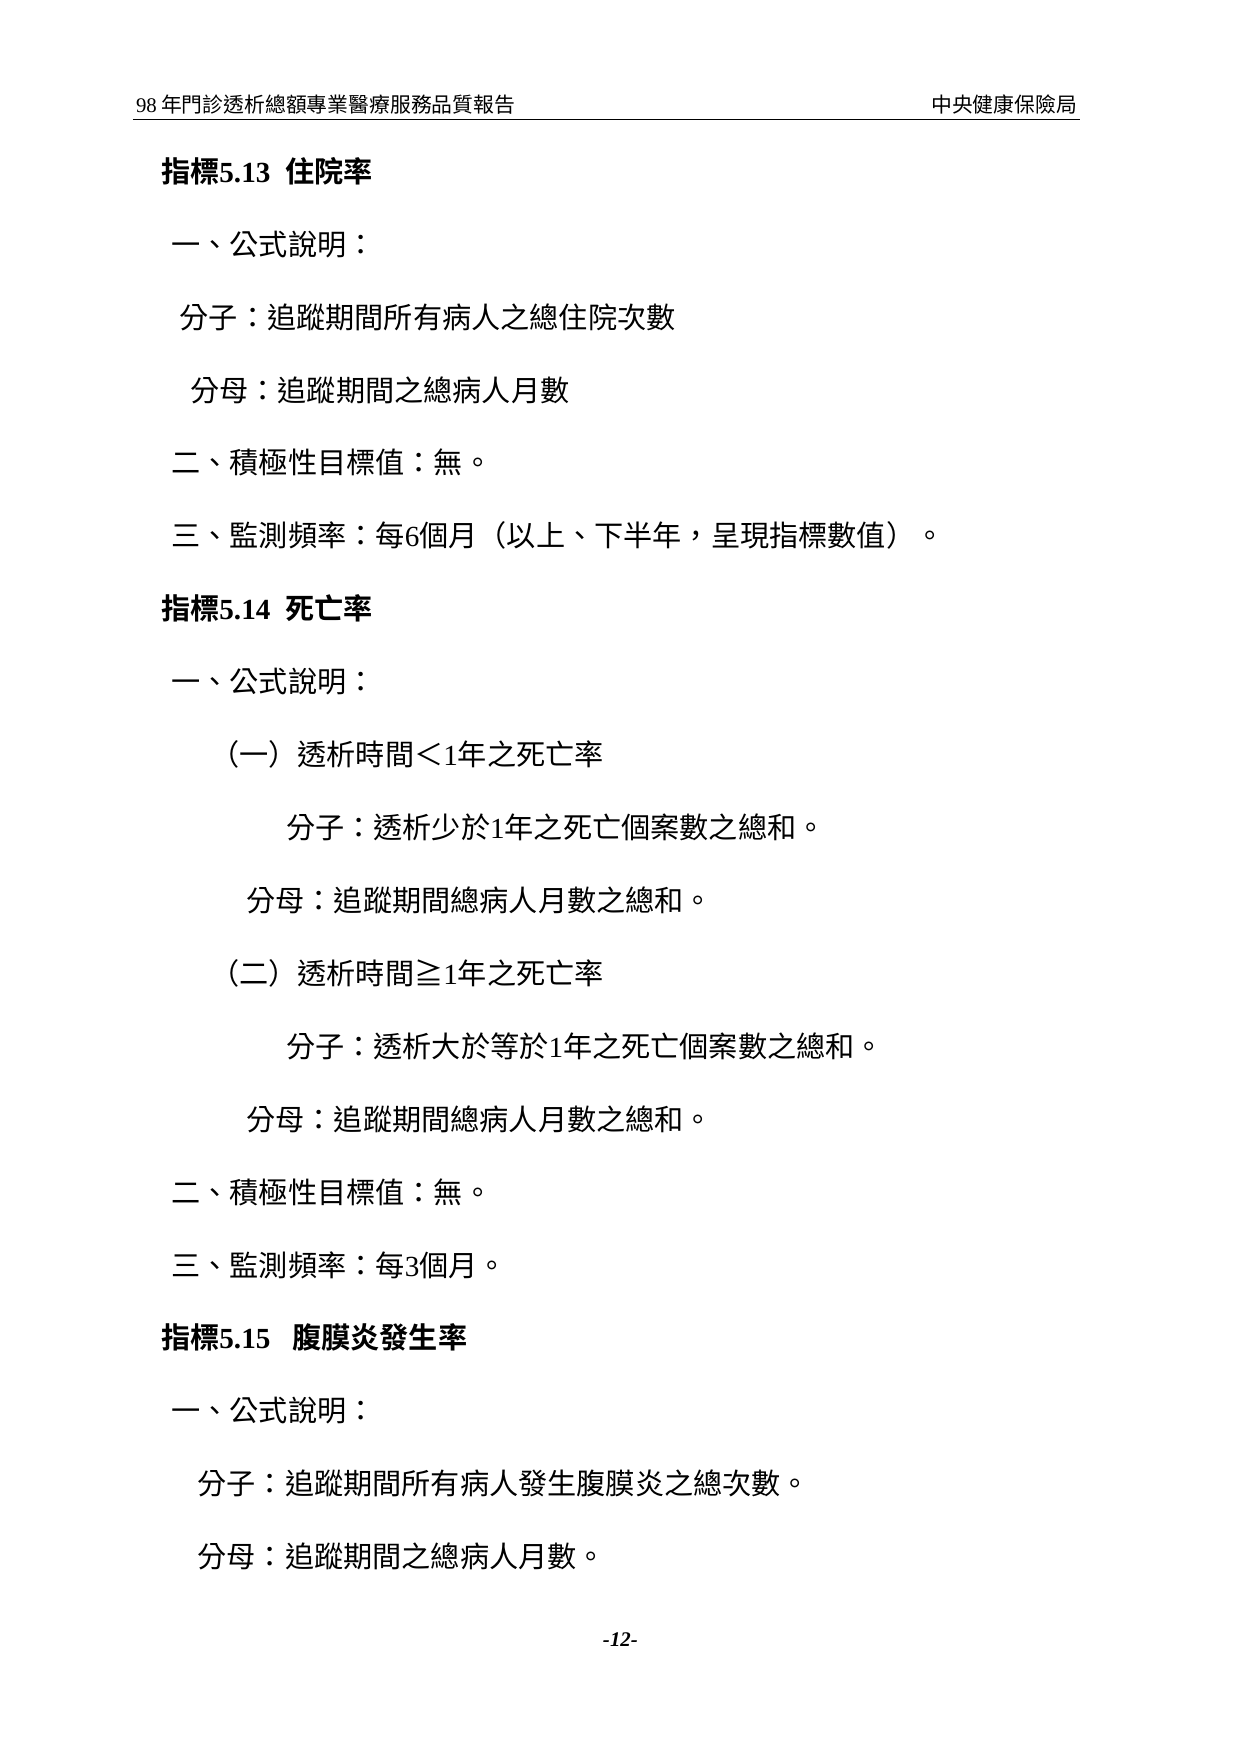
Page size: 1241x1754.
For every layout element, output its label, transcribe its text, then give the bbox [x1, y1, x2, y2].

text 分母：追蹤期間總病人月數之總和。 [210, 873, 1104, 921]
list 公式說明： [171, 1383, 1104, 1431]
list 監測頻率：每6個月（以上、下半年，呈現指標數值）。 [171, 508, 1104, 556]
list 監測頻率：每3個月。 [171, 1238, 1104, 1286]
list 透析時間≧1年之死亡率 [210, 946, 1104, 994]
list 公式說明： [171, 654, 1104, 702]
text 分母：追蹤期間總病人月數之總和。 [210, 1092, 1104, 1140]
list 積極性目標值：無。 [171, 436, 1104, 483]
text 指標5.13 住院率 [161, 144, 1104, 192]
text 分子：透析大於等於1年之死亡個案數之總和。 [286, 1019, 1104, 1067]
list 公式說明： [171, 217, 1104, 265]
list 透析時間＜1年之死亡率 [210, 727, 1104, 775]
text 分母：追蹤期間之總病人月數。 [161, 1529, 1104, 1577]
text 分子：追蹤期間所有病人之總住院次數 [136, 290, 1104, 338]
text 指標5.14 死亡率 [161, 581, 1104, 629]
text 分子：追蹤期間所有病人發生腹膜炎之總次數。 [161, 1456, 1104, 1504]
text 指標5.15 腹膜炎發生率 [161, 1311, 1104, 1358]
list 積極性目標值：無。 [171, 1165, 1104, 1213]
text 分子：透析少於1年之死亡個案數之總和。 [286, 800, 1104, 848]
text 分母：追蹤期間之總病人月數 [161, 363, 1104, 411]
